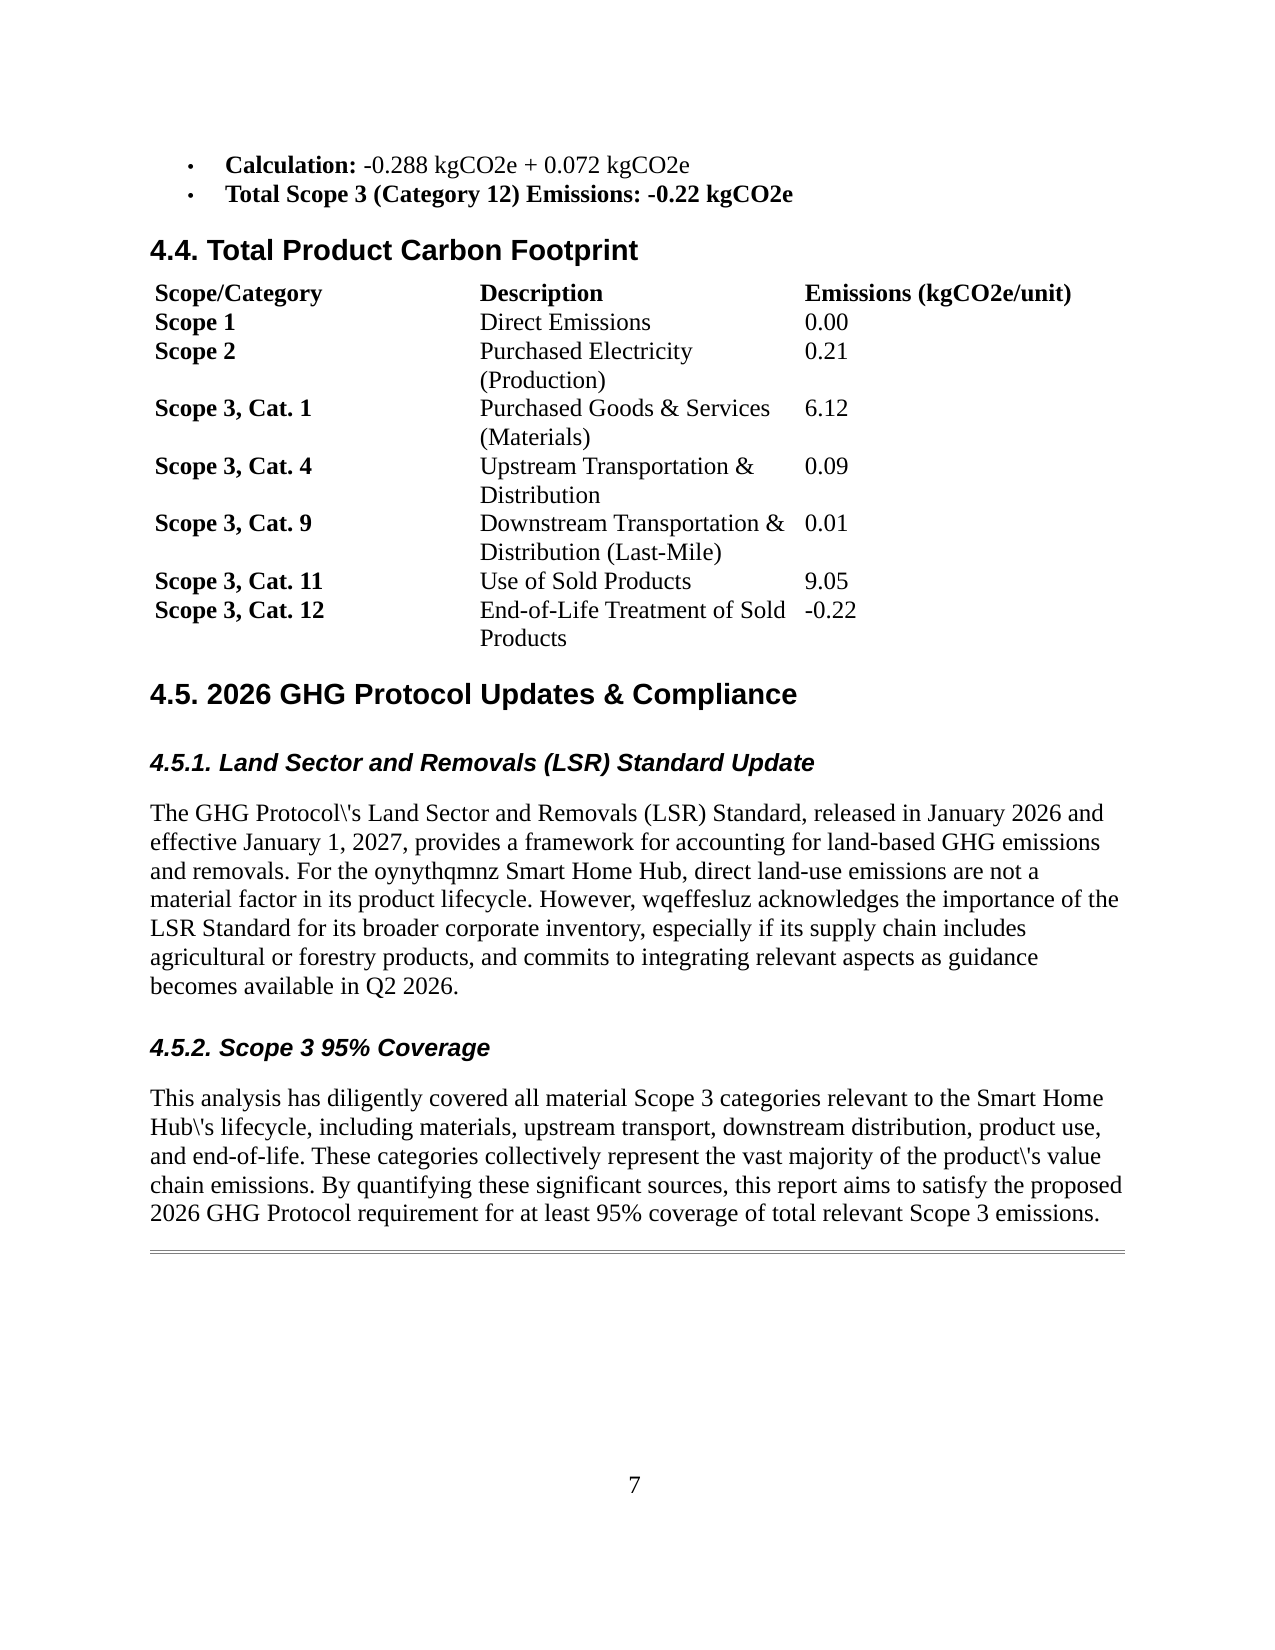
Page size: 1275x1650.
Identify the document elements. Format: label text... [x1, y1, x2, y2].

table_cell End-of-Life Treatment of Sold Products [475, 595, 800, 652]
table_header Description [475, 279, 800, 307]
table_cell Downstream Transportation & Distribution (Last-Mile) [475, 509, 800, 566]
table_cell -0.22 [800, 595, 1125, 652]
table_cell 9.05 [800, 566, 1125, 595]
list Calculation: -0.288 kgCO2e + 0.072 kgCO2e [187, 150, 1125, 179]
list Total Scope 3 (Category 12) Emissions: -0.22 kgCO2e [187, 179, 1125, 207]
table_cell 0.21 [800, 336, 1125, 393]
table_cell Upstream Transportation & Distribution [475, 451, 800, 508]
table_cell 0.00 [800, 307, 1125, 336]
table_cell Scope 3, Cat. 12 [150, 595, 475, 652]
table_cell 6.12 [800, 394, 1125, 451]
subtitle 4.4. Total Product Carbon Footprint [150, 232, 1125, 266]
text This analysis has diligently covered all material Scope 3 categories relevant to the Smart Home Hub\'s lifecycle, including materials, upstream transport, downstream distribution, product use, and end-of-life. These categories collectively represent the vast majority of the product\'s value chain emissions. By quantifying these significant sources, this report aims to satisfy the proposed 2026 GHG Protocol requirement for at least 95% coverage of total relevant Scope 3 emissions. [150, 1083, 1125, 1227]
text The GHG Protocol\'s Land Sector and Removals (LSR) Standard, released in January 2026 and effective January 1, 2027, provides a framework for accounting for land-based GHG emissions and removals. For the oynythqmnz Smart Home Hub, direct land-use emissions are not a material factor in its product lifecycle. However, wqeffesluz acknowledges the importance of the LSR Standard for its broader corporate inventory, especially if its supply chain includes agricultural or forestry products, and commits to integrating relevant aspects as guidance becomes available in Q2 2026. [150, 798, 1125, 999]
table_cell Scope 2 [150, 336, 475, 393]
table_cell 0.09 [800, 451, 1125, 508]
table_cell Scope 3, Cat. 4 [150, 451, 475, 508]
subtitle 4.5.1. Land Sector and Removals (LSR) Standard Update [150, 748, 1125, 777]
table_cell Scope 3, Cat. 1 [150, 394, 475, 451]
table_cell Scope 3, Cat. 11 [150, 566, 475, 595]
table_cell Purchased Electricity (Production) [475, 336, 800, 393]
subtitle 4.5. 2026 GHG Protocol Updates & Compliance [150, 677, 1125, 711]
table_cell Use of Sold Products [475, 566, 800, 595]
subtitle 4.5.2. Scope 3 95% Coverage [150, 1033, 1125, 1062]
table_cell Scope 3, Cat. 9 [150, 509, 475, 566]
table_cell Purchased Goods & Services (Materials) [475, 394, 800, 451]
table_cell Scope 1 [150, 307, 475, 336]
table_cell Direct Emissions [475, 307, 800, 336]
table_header Scope/Category [150, 279, 475, 307]
table_header Emissions (kgCO2e/unit) [800, 279, 1125, 307]
table_cell 0.01 [800, 509, 1125, 566]
